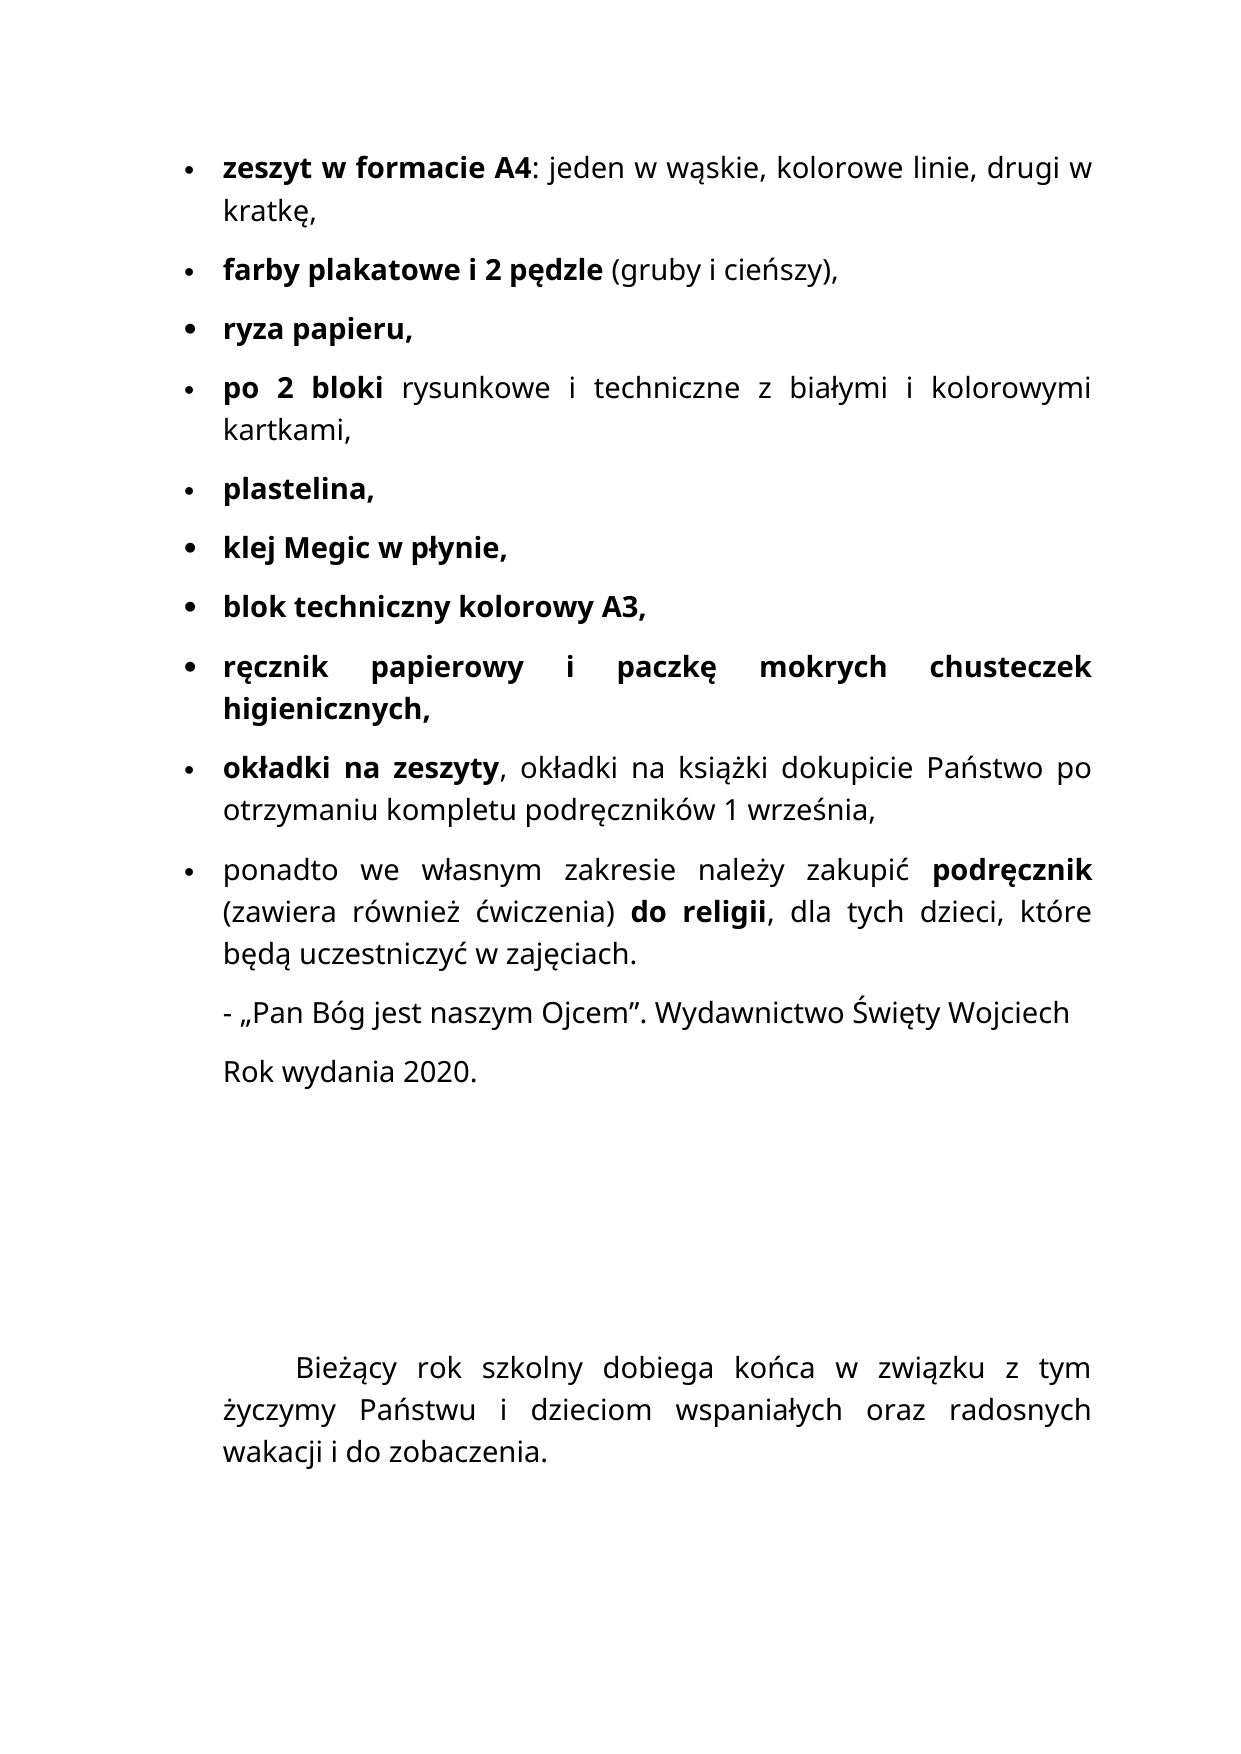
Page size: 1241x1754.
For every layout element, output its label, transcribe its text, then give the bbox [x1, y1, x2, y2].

list - „Pan Bóg jest naszym Ojcem”. Wydawnictwo Święty Wojciech [223, 993, 1093, 1032]
list klej Megic w płynie, [185, 528, 1093, 567]
list ręcznik papierowy i paczkę mokrych chusteczek higienicznych, [185, 646, 1093, 728]
list po 2 bloki rysunkowe i techniczne z białymi i kolorowymi kartkami, [185, 367, 1093, 449]
list ponadto we własnym zakresie należy zakupić podręcznik (zawiera również ćwiczenia) do religii, dla tych dzieci, które będą uczestniczyć w zajęciach. [185, 849, 1093, 973]
list zeszyt w formacie A4: jeden w wąskie, kolorowe linie, drugi w kratkę, [185, 148, 1093, 230]
list plastelina, [185, 469, 1093, 508]
list Bieżący rok szkolny dobiega końca w związku z tym życzymy Państwu i dzieciom wspaniałych oraz radosnych wakacji i do zobaczenia. [223, 1347, 1093, 1471]
list blok techniczny kolorowy A3, [185, 587, 1093, 626]
list okładki na zeszyty, okładki na książki dokupicie Państwo po otrzymaniu kompletu podręczników 1 września, [185, 747, 1093, 829]
list farby plakatowe i 2 pędzle (gruby i cieńszy), [185, 249, 1093, 289]
list ryza papieru, [185, 308, 1093, 348]
list Rok wydania 2020. [223, 1052, 1093, 1091]
